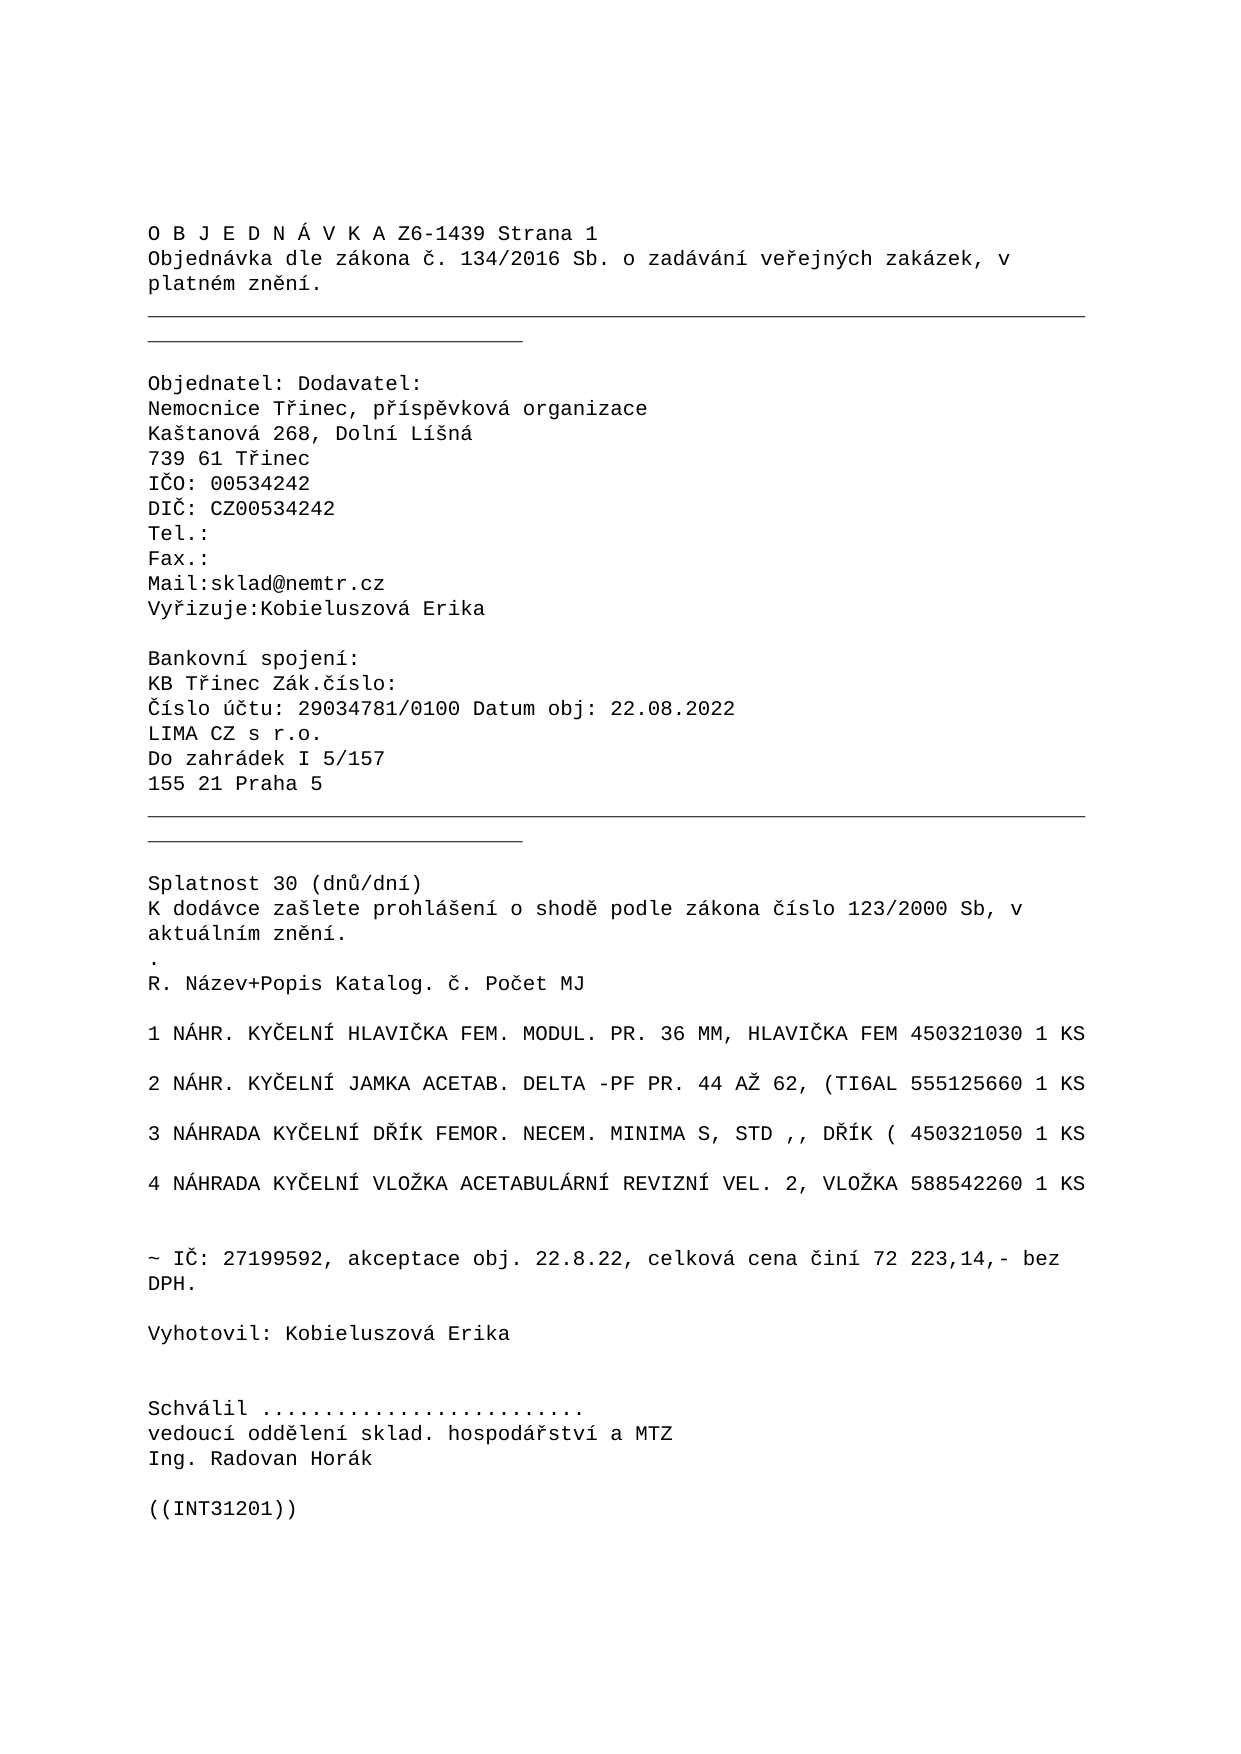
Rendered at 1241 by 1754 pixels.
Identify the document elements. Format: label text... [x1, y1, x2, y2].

text O B J E D N Á V K A Z6-1439 Strana 1 Objednávka dle zákona č. 134/2016 Sb. o zadávání veřejných zakázek, v platném znění. _________________________________________________________________________________________________________ Objednatel: Dodavatel: Nemocnice Třinec, příspěvková organizace Kaštanová 268, Dolní Líšná 739 61 Třinec IČO: 00534242 DIČ: CZ00534242 Tel.: Fax.: Mail:sklad@nemtr.cz Vyřizuje:Kobieluszová Erika Bankovní spojení: KB Třinec Zák.číslo: Číslo účtu: 29034781/0100 Datum obj: 22.08.2022 LIMA CZ s r.o. Do zahrádek I 5/157 155 21 Praha 5 _________________________________________________________________________________________________________ Splatnost 30 (dnů/dní) K dodávce zašlete prohlášení o shodě podle zákona číslo 123/2000 Sb, v aktuálním znění. . R. Název+Popis Katalog. č. Počet MJ 1 NÁHR. KYČELNÍ HLAVIČKA FEM. MODUL. PR. 36 MM, HLAVIČKA FEM 450321030 1 KS 2 NÁHR. KYČELNÍ JAMKA ACETAB. DELTA -PF PR. 44 AŽ 62, (TI6AL 555125660 1 KS 3 NÁHRADA KYČELNÍ DŘÍK FEMOR. NECEM. MINIMA S, STD ,, DŘÍK ( 450321050 1 KS 4 NÁHRADA KYČELNÍ VLOŽKA ACETABULÁRNÍ REVIZNÍ VEL. 2, VLOŽKA 588542260 1 KS ~ IČ: 27199592, akceptace obj. 22.8.22, celková cena činí 72 223,14,- bez DPH. Vyhotovil: Kobieluszová Erika Schválil .......................... vedoucí oddělení sklad. hospodářství a MTZ Ing. Radovan Horák ((INT31201)) [148, 148, 1093, 1521]
